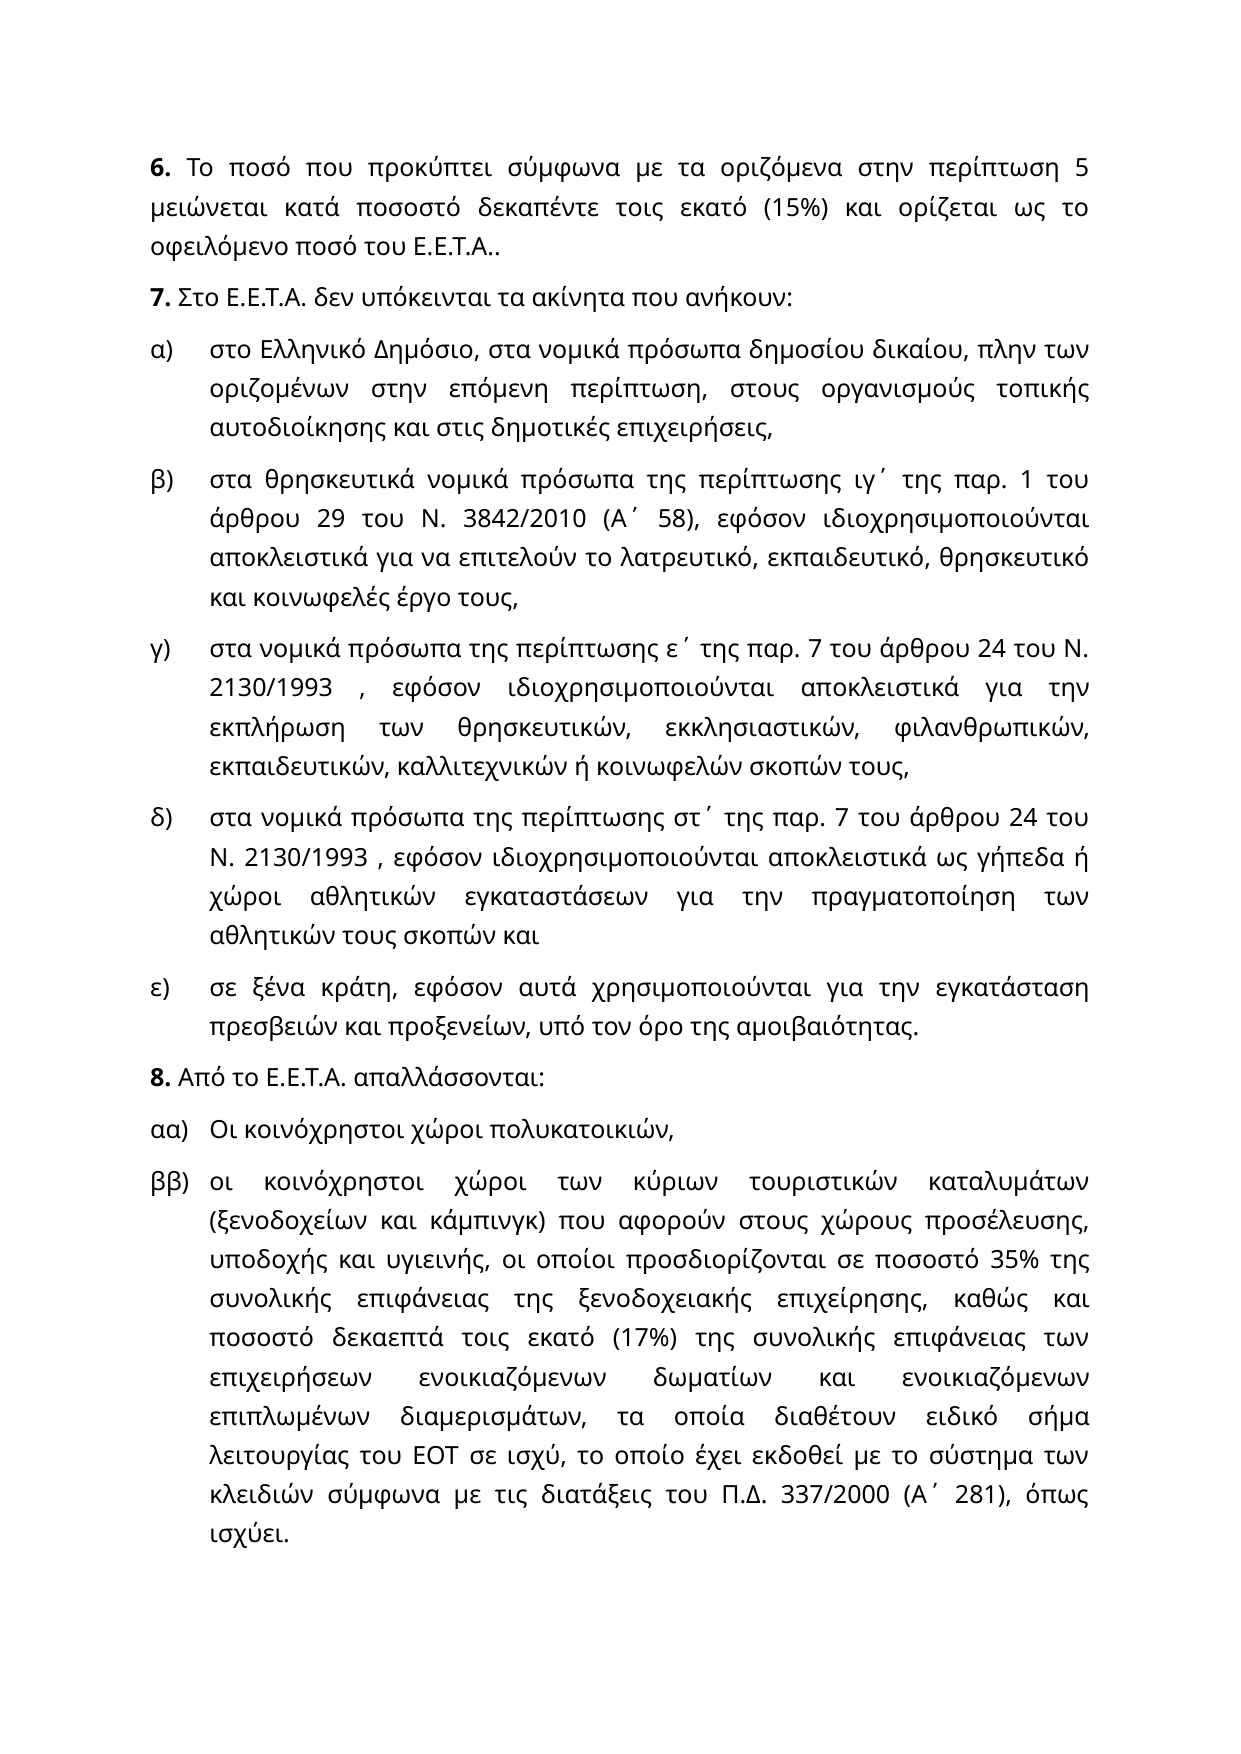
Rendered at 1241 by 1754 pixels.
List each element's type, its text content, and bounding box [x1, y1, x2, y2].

list αα) Οι κοινόχρηστοι χώροι πολυκατοικιών, [150, 1112, 1090, 1146]
list δ) στα νομικά πρόσωπα της περίπτωσης στ΄ της παρ. 7 του άρθρου 24 του Ν. 2130/1993 , εφόσον ιδιοχρησιμοποιούνται αποκλειστικά ως γήπεδα ή χώροι αθλητικών εγκαταστάσεων για την πραγματοποίηση των αθλητικών τους σκοπών και [150, 800, 1090, 952]
text 6. Το ποσό που προκύπτει σύμφωνα με τα οριζόμενα στην περίπτωση 5 μειώνεται κατά ποσοστό δεκαπέντε τοις εκατό (15%) και ορίζεται ως το οφειλόμενο ποσό του Ε.Ε.Τ.Α.. [150, 150, 1090, 262]
text 8. Από το Ε.Ε.Τ.Α. απαλλάσσονται: [150, 1060, 1090, 1094]
list ββ) οι κοινόχρηστοι χώροι των κύριων τουριστικών καταλυμάτων (ξενοδοχείων και κάμπινγκ) που αφορούν στους χώρους προσέλευσης, υποδοχής και υγιεινής, οι οποίοι προσδιορίζονται σε ποσοστό 35% της συνολικής επιφάνειας της ξενοδοχειακής επιχείρησης, καθώς και ποσοστό δεκαεπτά τοις εκατό (17%) της συνολικής επιφάνειας των επιχειρήσεων ενοικιαζόμενων δωματίων και ενοικιαζόμενων επιπλωμένων διαμερισμάτων, τα οποία διαθέτουν ειδικό σήμα λειτουργίας του EOT σε ισχύ, το οποίο έχει εκδοθεί με το σύστημα των κλειδιών σύμφωνα με τις διατάξεις του Π.Δ. 337/2000 (Α΄ 281), όπως ισχύει. [150, 1163, 1090, 1550]
text 7. Στο Ε.Ε.Τ.Α. δεν υπόκεινται τα ακίνητα που ανήκουν: [150, 280, 1090, 314]
list ε) σε ξένα κράτη, εφόσον αυτά χρησιμοποιούνται για την εγκατάσταση πρεσβειών και προξενείων, υπό τον όρο της αμοιβαιότητας. [150, 969, 1090, 1042]
list β) στα θρησκευτικά νομικά πρόσωπα της περίπτωσης ιγ΄ της παρ. 1 του άρθρου 29 του Ν. 3842/2010 (Α΄ 58), εφόσον ιδιοχρησιμοποιούνται αποκλειστικά για να επιτελούν το λατρευτικό, εκπαιδευτικό, θρησκευτικό και κοινωφελές έργο τους, [150, 462, 1090, 613]
list α) στο Ελληνικό Δημόσιο, στα νομικά πρόσωπα δημοσίου δικαίου, πλην των οριζομένων στην επόμενη περίπτωση, στους οργανισμούς τοπικής αυτοδιοίκησης και στις δημοτικές επιχειρήσεις, [150, 332, 1090, 444]
list γ) στα νομικά πρόσωπα της περίπτωσης ε΄ της παρ. 7 του άρθρου 24 του Ν. 2130/1993 , εφόσον ιδιοχρησιμοποιούνται αποκλειστικά για την εκπλήρωση των θρησκευτικών, εκκλησιαστικών, φιλανθρωπικών, εκπαιδευτικών, καλλιτεχνικών ή κοινωφελών σκοπών τους, [150, 631, 1090, 782]
